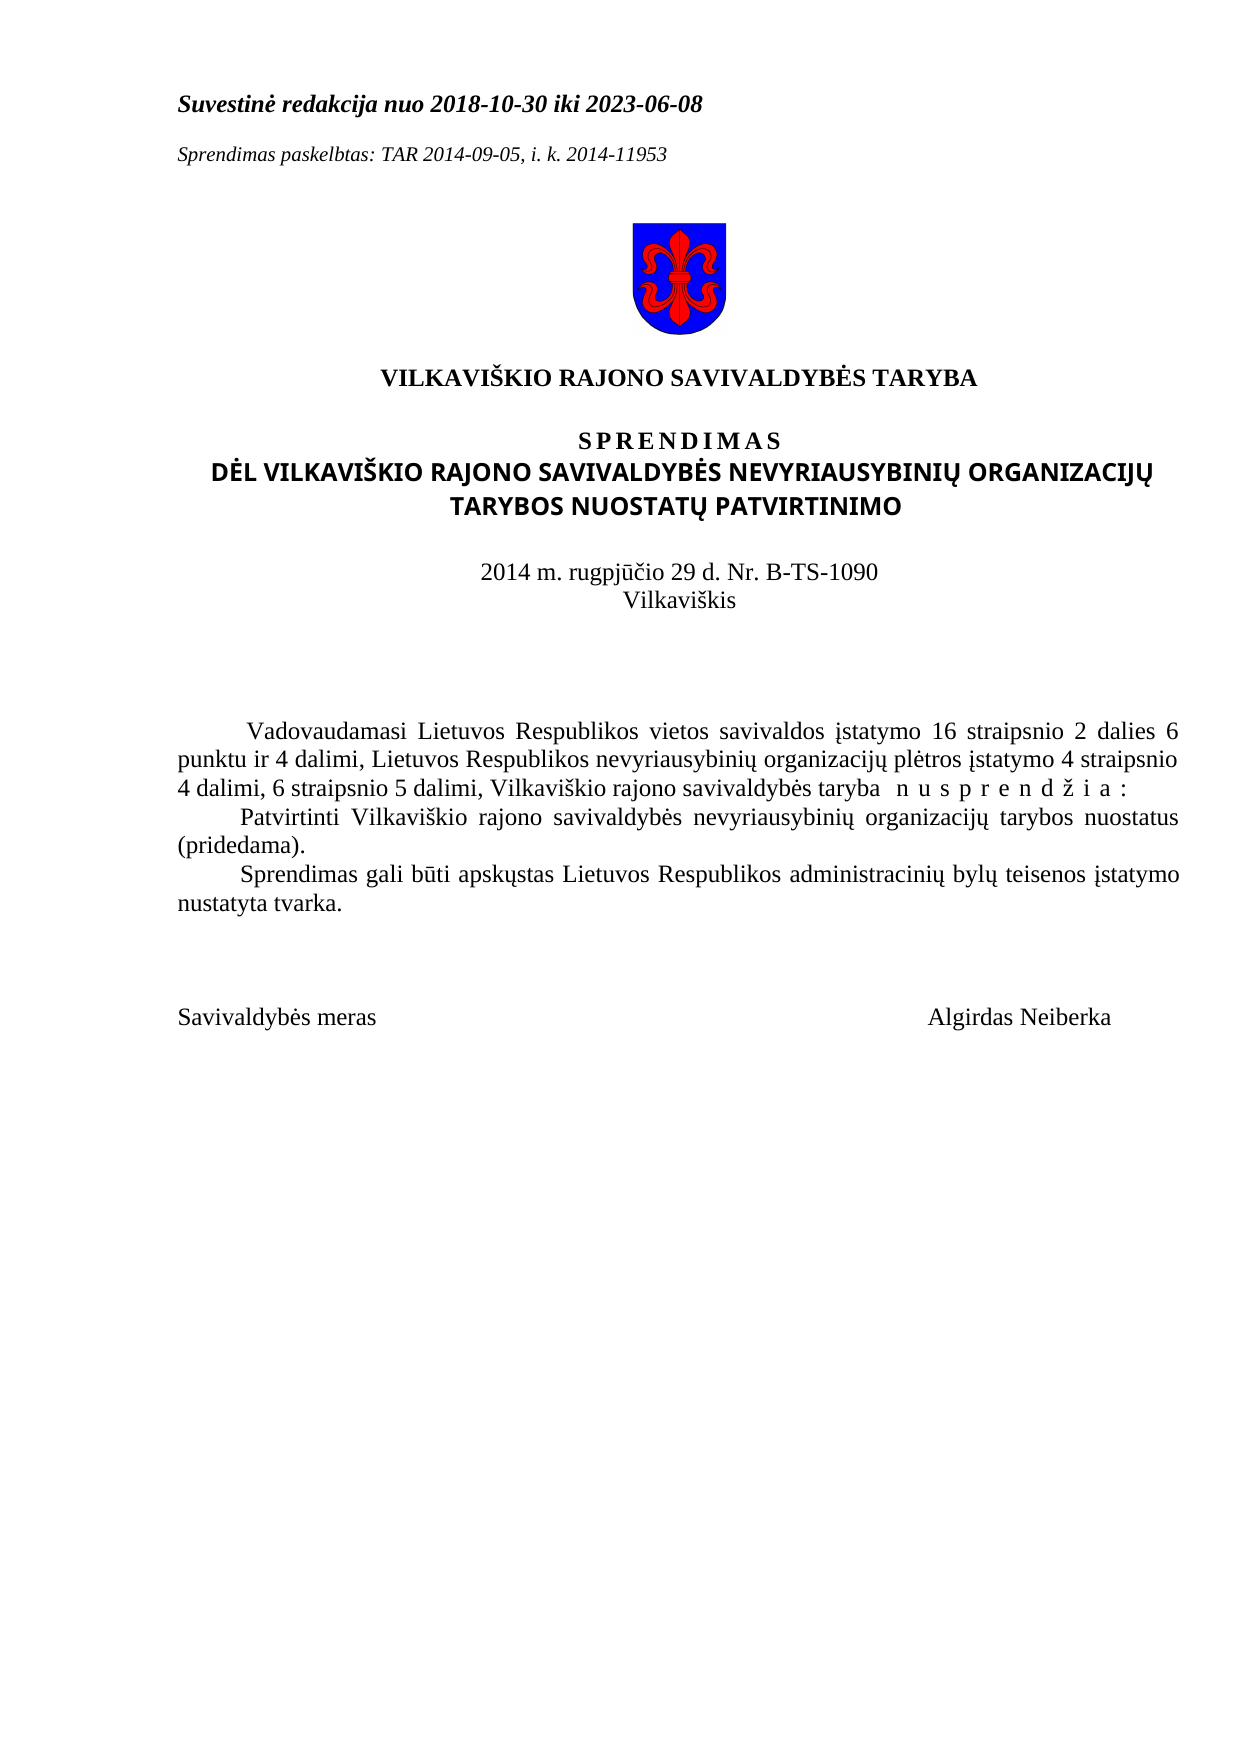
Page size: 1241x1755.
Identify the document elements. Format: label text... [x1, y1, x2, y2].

text Vilkaviškis [177, 586, 1181, 614]
text DĖL VILKAVIŠKIO RAJONO SAVIVALDYBĖS NEVYRIAUSYBINIŲ ORGANIZACIJŲ TARYBOS NUOSTATŲ PATVIRTINIMO [177, 455, 1181, 523]
subtitle VILKAVIŠKIO RAJONO SAVIVALDYBĖS TARYBA [177, 363, 1181, 392]
text 2014 m. rugpjūčio 29 d. Nr. B-TS-1090 [177, 557, 1181, 586]
text Suvestinė redakcija nuo 2018-10-30 iki 2023-06-08 [177, 89, 1181, 117]
text Patvirtinti Vilkaviškio rajono savivaldybės nevyriausybinių organizacijų tarybos nuostatus (pridedama). [177, 802, 1179, 859]
subtitle SpREndimas [177, 426, 1181, 455]
text Savivaldybės meras Algirdas Neiberka [177, 1002, 1181, 1031]
text Vadovaudamasi Lietuvos Respublikos vietos savivaldos įstatymo 16 straipsnio 2 dalies 6 punktu ir 4 dalimi, Lietuvos Respublikos nevyriausybinių organizacijų plėtros įstatymo 4 straipsnio 4 dalimi, 6 straipsnio 5 dalimi, Vilkaviškio rajono savivaldybės taryba nusprendžia: [177, 716, 1179, 802]
text Sprendimas paskelbtas: TAR 2014-09-05, i. k. 2014-11953 [177, 141, 1181, 166]
text Sprendimas gali būti apskųstas Lietuvos Respublikos administracinių bylų teisenos įstatymo nustatyta tvarka. [177, 859, 1181, 917]
